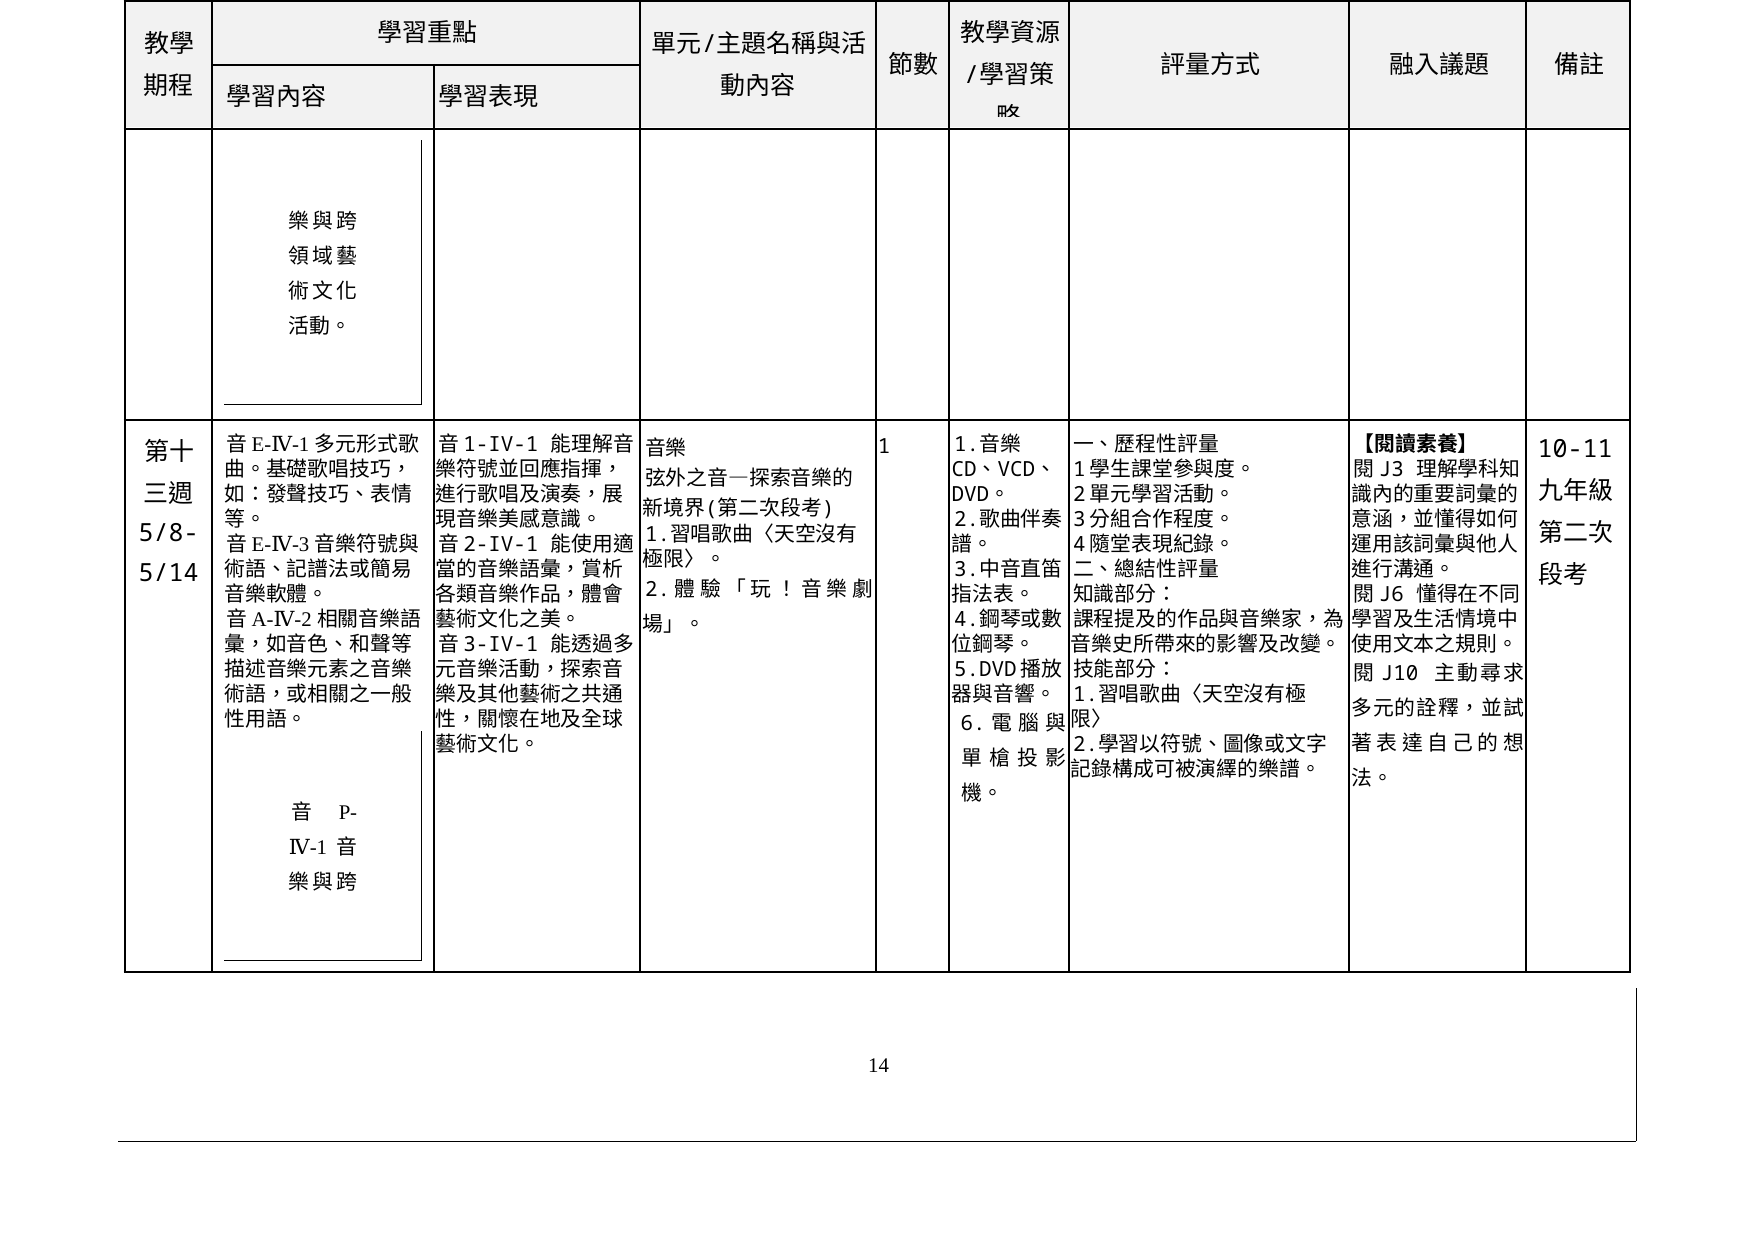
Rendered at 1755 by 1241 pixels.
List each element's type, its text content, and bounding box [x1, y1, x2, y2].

table_cell 學習內容 [213, 66, 433, 127]
table_cell [877, 130, 948, 418]
table_header 單元/主題名稱與活動內容 [641, 2, 875, 127]
table_cell [126, 130, 211, 418]
table_cell 音E-Ⅳ-1 多元形式歌曲。基礎歌唱技巧，如：發聲技巧、表情等。 音E-Ⅳ-3 音樂符號與術語、記譜法或簡易音樂軟體。 音A-Ⅳ-2 相關音樂語彙，如音色、和聲等描述音樂元素之音樂術語，或相關之一般性用語。 音P-Ⅳ-1 音樂與跨 [213, 421, 433, 971]
table_cell 第十三週5/8-5/14 [126, 421, 211, 971]
table_cell 【閱讀素養】 閱J3 理解學科知識內的重要詞彙的意涵，並懂得如何運用該詞彙與他人進行溝通。 閱J6 懂得在不同學習及生活情境中使用文本之規則。 閱J10 主動尋求多元的詮釋，並試著表達自己的想法。 [1350, 421, 1525, 971]
table_cell 一、歷程性評量 1學生課堂參與度。 2單元學習活動。 3分組合作程度。 4隨堂表現紀錄。 二、總結性評量 知識部分： 課程提及的作品與音樂家，為音樂史所帶來的影響及改變。 技能部分： 1.習唱歌曲〈天空沒有極限〉 2.學習以符號、圖像或文字記錄構成可被演繹的樂譜。 [1070, 421, 1348, 971]
table_cell 音1-IV-1 能理解音樂符號並回應指揮，進行歌唱及演奏，展現音樂美感意識。 音2-IV-1 能使用適當的音樂語彙，賞析各類音樂作品，體會藝術文化之美。 音3-IV-1 能透過多元音樂活動，探索音樂及其他藝術之共通性，關懷在地及全球藝術文化。 [435, 421, 639, 971]
table_cell 音樂 弦外之音—探索音樂的新境界(第二次段考) 1.習唱歌曲〈天空沒有極限〉。 2.體驗「玩！音樂劇場」。 [641, 421, 875, 971]
table_header 學習重點 [213, 2, 639, 64]
table_cell [435, 130, 639, 418]
table_cell [1070, 130, 1348, 418]
table_header 節數 [877, 2, 948, 127]
table_header 備註 [1527, 2, 1629, 127]
table_cell 1.音樂CD、VCD、DVD。 2.歌曲伴奏譜。 3.中音直笛指法表。 4.鋼琴或數位鋼琴。 5.DVD播放器與音響。 6.電腦與單槍投影機。 [950, 421, 1068, 971]
table_cell 樂與跨領域藝術文化活動。 [213, 130, 433, 418]
table_header 教學期程 [126, 2, 211, 127]
table_cell [641, 130, 875, 418]
table_cell [1350, 130, 1525, 418]
table_header 融入議題 [1350, 2, 1525, 127]
table_cell [950, 130, 1068, 418]
table_cell 1 [877, 421, 948, 971]
table_cell [1527, 130, 1629, 418]
table_header 教學資源/學習策略 [950, 2, 1068, 127]
table_cell 10-11九年級第二次段考 [1527, 421, 1629, 971]
table_cell 學習表現 [435, 66, 639, 127]
table_header 評量方式 [1070, 2, 1348, 127]
